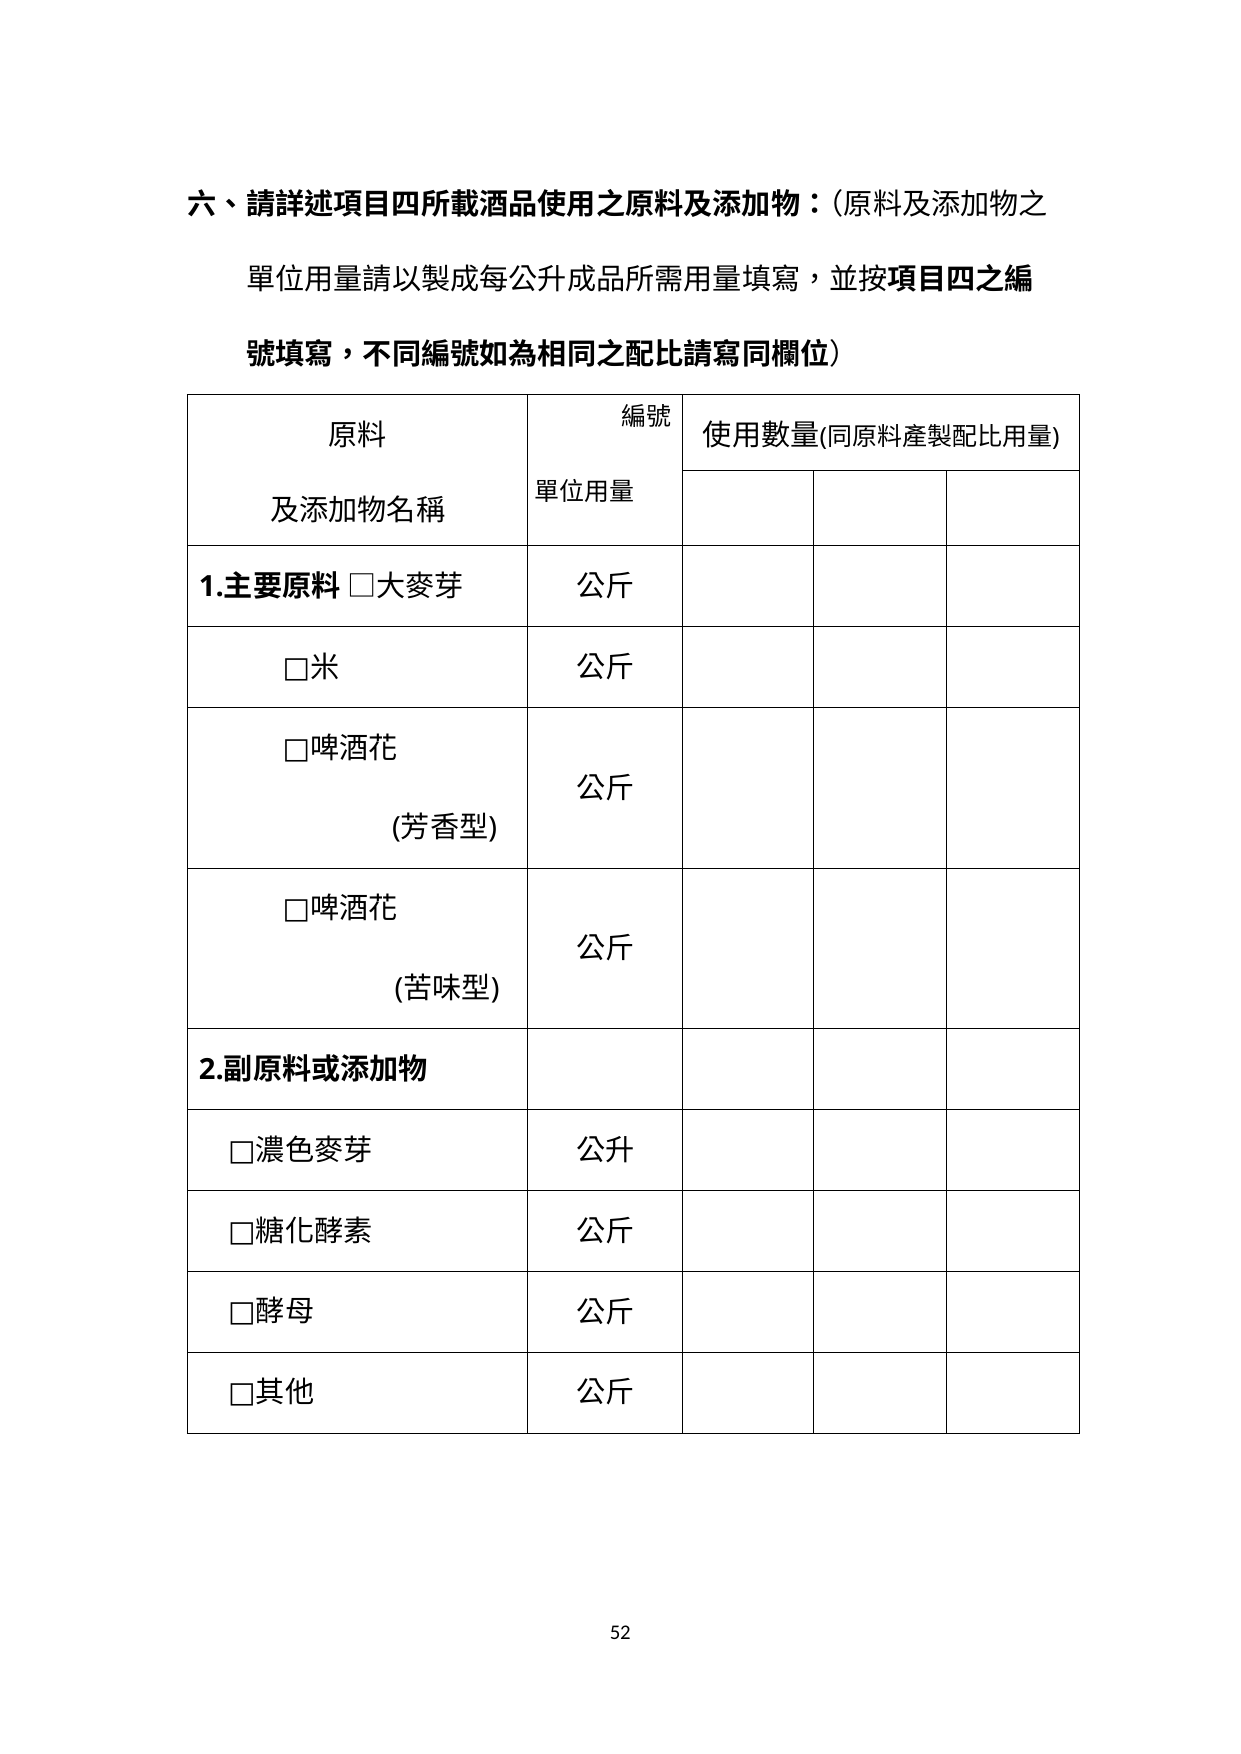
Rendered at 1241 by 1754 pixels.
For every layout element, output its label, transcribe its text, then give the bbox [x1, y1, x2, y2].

table_cell [947, 1272, 1079, 1352]
table_cell □米 [188, 627, 527, 707]
table_cell [814, 546, 946, 626]
table_header 使用數量(同原料產製配比用量) [683, 395, 1079, 470]
table_cell [947, 1191, 1079, 1271]
table_cell □糖化酵素 [188, 1191, 527, 1271]
table_cell [683, 869, 813, 1028]
table_cell 公斤 [528, 1353, 682, 1432]
table_cell [814, 1191, 946, 1271]
table_cell [814, 1029, 946, 1109]
table_header 編號 單位用量 [528, 395, 682, 545]
table_cell [947, 869, 1079, 1028]
table_cell [947, 1110, 1079, 1190]
table_cell [814, 1110, 946, 1190]
table_cell [814, 471, 946, 545]
table_cell [947, 471, 1079, 545]
table_cell 2.副原料或添加物 [188, 1029, 527, 1109]
table_cell [683, 1110, 813, 1190]
table_cell [947, 1029, 1079, 1109]
table_cell 公斤 [528, 627, 682, 707]
table_cell [683, 1029, 813, 1109]
table_cell 1.主要原料 □大麥芽 [188, 546, 527, 626]
table_cell □酵母 [188, 1272, 527, 1352]
table_cell [683, 1353, 813, 1432]
table_cell 公斤 [528, 546, 682, 626]
table_cell 公斤 [528, 708, 682, 868]
table_cell [814, 708, 946, 868]
table_cell [683, 708, 813, 868]
table_cell □其他 [188, 1353, 527, 1432]
table_cell [947, 1353, 1079, 1432]
table_cell 公斤 [528, 1191, 682, 1271]
table_cell [814, 627, 946, 707]
table_cell [947, 627, 1079, 707]
table_cell [683, 471, 813, 545]
table_cell [683, 1272, 813, 1352]
table_cell 公斤 [528, 1272, 682, 1352]
table_cell 公升 [528, 1110, 682, 1190]
table_cell [683, 1191, 813, 1271]
table_cell [947, 708, 1079, 868]
table_cell [947, 546, 1079, 626]
table_cell [814, 1353, 946, 1432]
table_cell [814, 1272, 946, 1352]
table_cell [528, 1029, 682, 1109]
table_cell [814, 869, 946, 1028]
table_cell □濃色麥芽 [188, 1110, 527, 1190]
table_cell [683, 627, 813, 707]
table_cell [683, 546, 813, 626]
text 六、請詳述項目四所載酒品使用之原料及添加物：（原料及添加物之單位用量請以製成每公升成品所需用量填寫，並按項目四之編號填寫，不同編號如為相同之配比請寫同欄位） [187, 164, 1053, 389]
table_cell □啤酒花 (苦味型) [188, 869, 527, 1028]
table_cell □啤酒花 (芳香型) [188, 708, 527, 868]
table_cell 公斤 [528, 869, 682, 1028]
table_header 原料 及添加物名稱 [188, 395, 527, 545]
